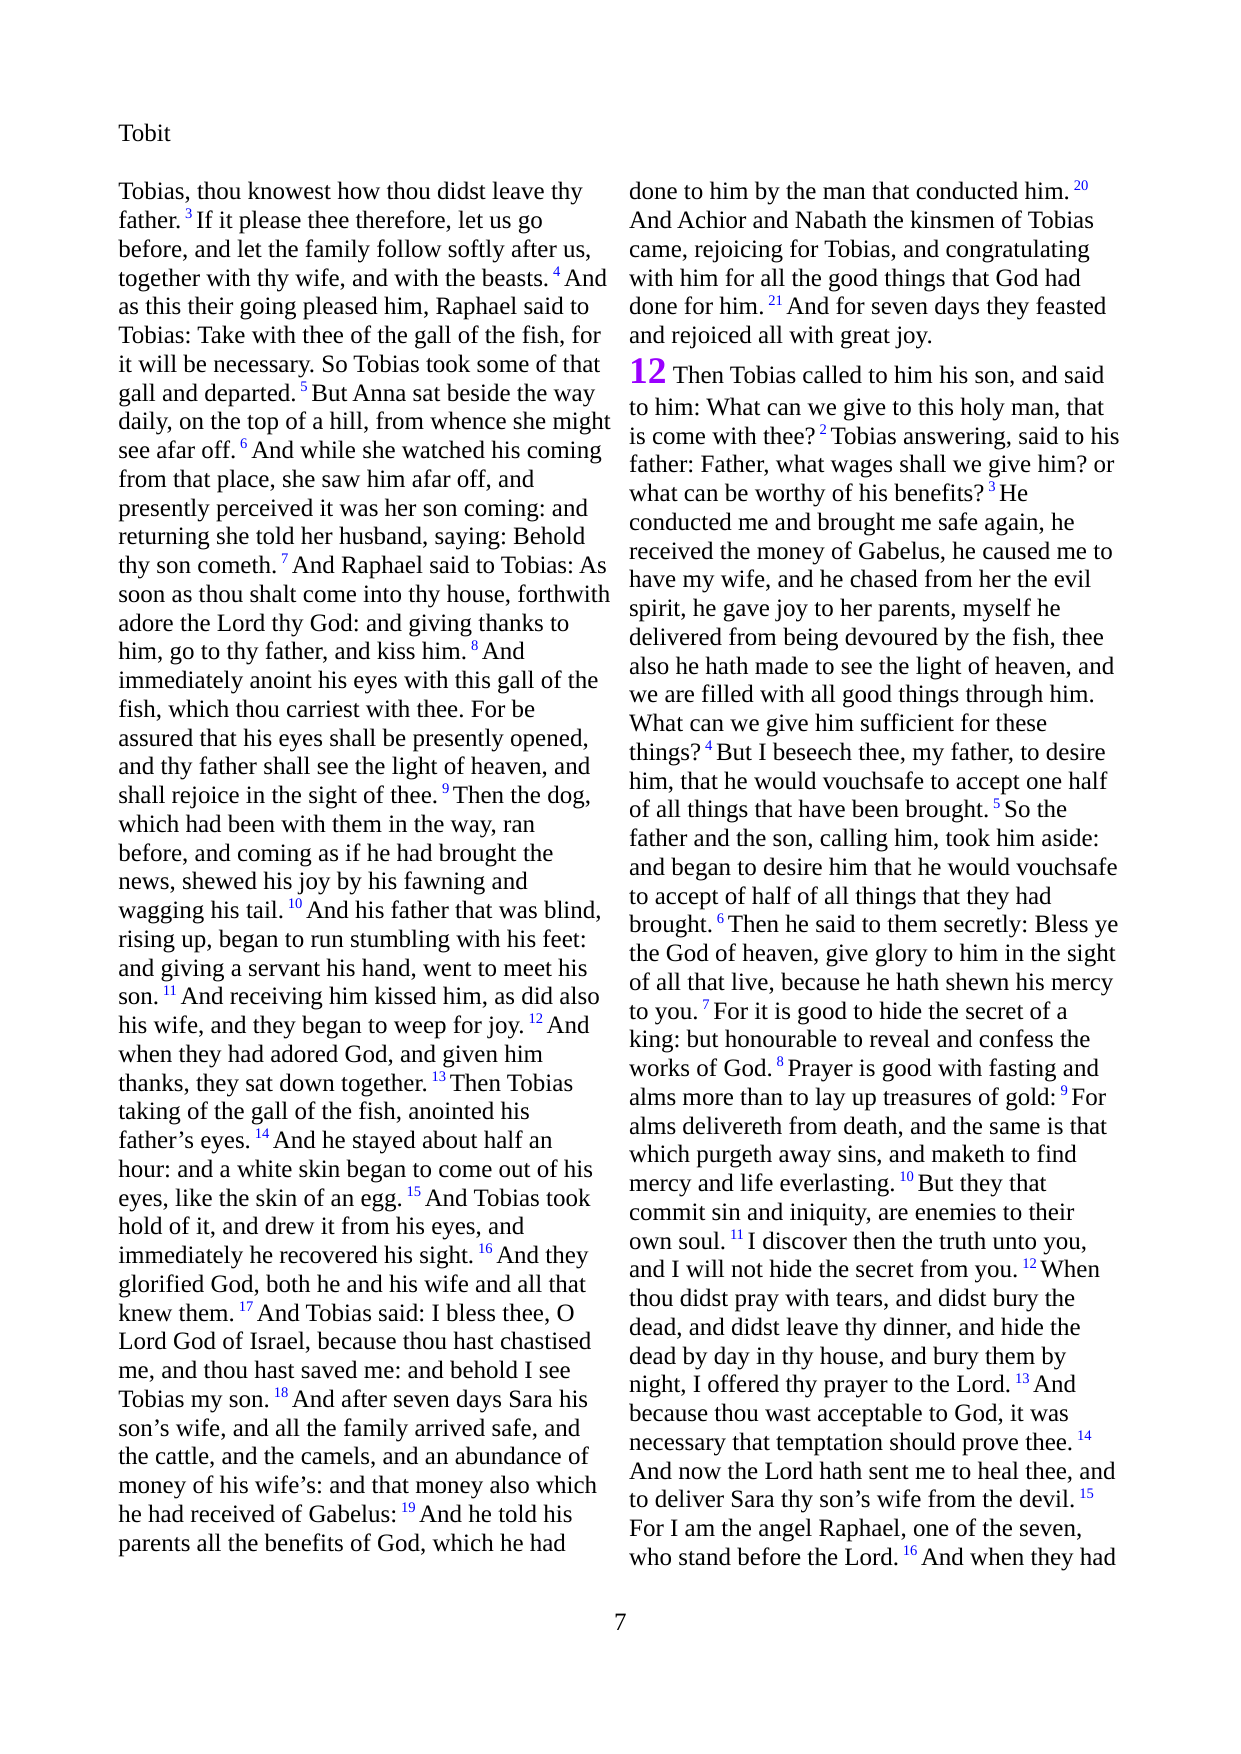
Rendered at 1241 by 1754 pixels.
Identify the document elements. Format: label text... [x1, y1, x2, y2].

text Tobias, thou knowest how thou didst leave thy father. 3 If it please thee therefore, let us go before, and let the family follow softly after us, together with thy wife, and with the beasts. 4 And as this their going pleased him, Raphael said to Tobias: Take with thee of the gall of the fish, for it will be necessary. So Tobias took some of that gall and departed. 5 But Anna sat beside the way daily, on the top of a hill, from whence she might see afar off. 6 And while she watched his coming from that place, she saw him afar off, and presently perceived it was her son coming: and returning she told her husband, saying: Behold thy son cometh. 7 And Raphael said to Tobias: As soon as thou shalt come into thy house, forthwith adore the Lord thy God: and giving thanks to him, go to thy father, and kiss him. 8 And immediately anoint his eyes with this gall of the fish, which thou carriest with thee. For be assured that his eyes shall be presently opened, and thy father shall see the light of heaven, and shall rejoice in the sight of thee. 9 Then the dog, which had been with them in the way, ran before, and coming as if he had brought the news, shewed his joy by his fawning and wagging his tail. 10 And his father that was blind, rising up, began to run stumbling with his feet: and giving a servant his hand, went to meet his son. 11 And receiving him kissed him, as did also his wife, and they began to weep for joy. 12 And when they had adored God, and given him thanks, they sat down together. 13 Then Tobias taking of the gall of the fish, anointed his father’s eyes. 14 And he stayed about half an hour: and a white skin began to come out of his eyes, like the skin of an egg. 15 And Tobias took hold of it, and drew it from his eyes, and immediately he recovered his sight. 16 And they glorified God, both he and his wife and all that knew them. 17 And Tobias said: I bless thee, O Lord God of Israel, because thou hast chastised me, and thou hast saved me: and behold I see Tobias my son. 18 And after seven days Sara his son’s wife, and all the family arrived safe, and the cattle, and the camels, and an abundance of money of his wife’s: and that money also which he had received of Gabelus: 19 And he told his parents all the benefits of God, which he had [118, 176, 611, 1556]
text done to him by the man that conducted him. 20 And Achior and Nabath the kinsmen of Tobias came, rejoicing for Tobias, and congratulating with him for all the good things that God had done for him. 21 And for seven days they feasted and rejoiced all with great joy. [629, 176, 1122, 349]
text 12 Then Tobias called to him his son, and said to him: What can we give to this holy man, that is come with thee? 2 Tobias answering, said to his father: Father, what wages shall we give him? or what can be worthy of his benefits? 3 He conducted me and brought me safe again, he received the money of Gabelus, he caused me to have my wife, and he chased from her the evil spirit, he gave joy to her parents, myself he delivered from being devoured by the fish, thee also he hath made to see the light of heaven, and we are filled with all good things through him. What can we give him sufficient for these things? 4 But I beseech thee, my father, to desire him, that he would vouchsafe to accept one half of all things that have been brought. 5 So the father and the son, calling him, took him aside: and began to desire him that he would vouchsafe to accept of half of all things that they had brought. 6 Then he said to them secretly: Bless ye the God of heaven, give glory to him in the sight of all that live, because he hath shewn his mercy to you. 7 For it is good to hide the secret of a king: but honourable to reveal and confess the works of God. 8 Prayer is good with fasting and alms more than to lay up treasures of gold: 9 For alms delivereth from death, and the same is that which purgeth away sins, and maketh to find mercy and life everlasting. 10 But they that commit sin and iniquity, are enemies to their own soul. 11 I discover then the truth unto you, and I will not hide the secret from you. 12 When thou didst pray with tears, and didst bury the dead, and didst leave thy dinner, and hide the dead by day in thy house, and bury them by night, I offered thy prayer to the Lord. 13 And because thou wast acceptable to God, it was necessary that temptation should prove thee. 14 And now the Lord hath sent me to heal thee, and to deliver Sara thy son’s wife from the devil. 15 For I am the angel Raphael, one of the seven, who stand before the Lord. 16 And when they had [629, 349, 1122, 1571]
